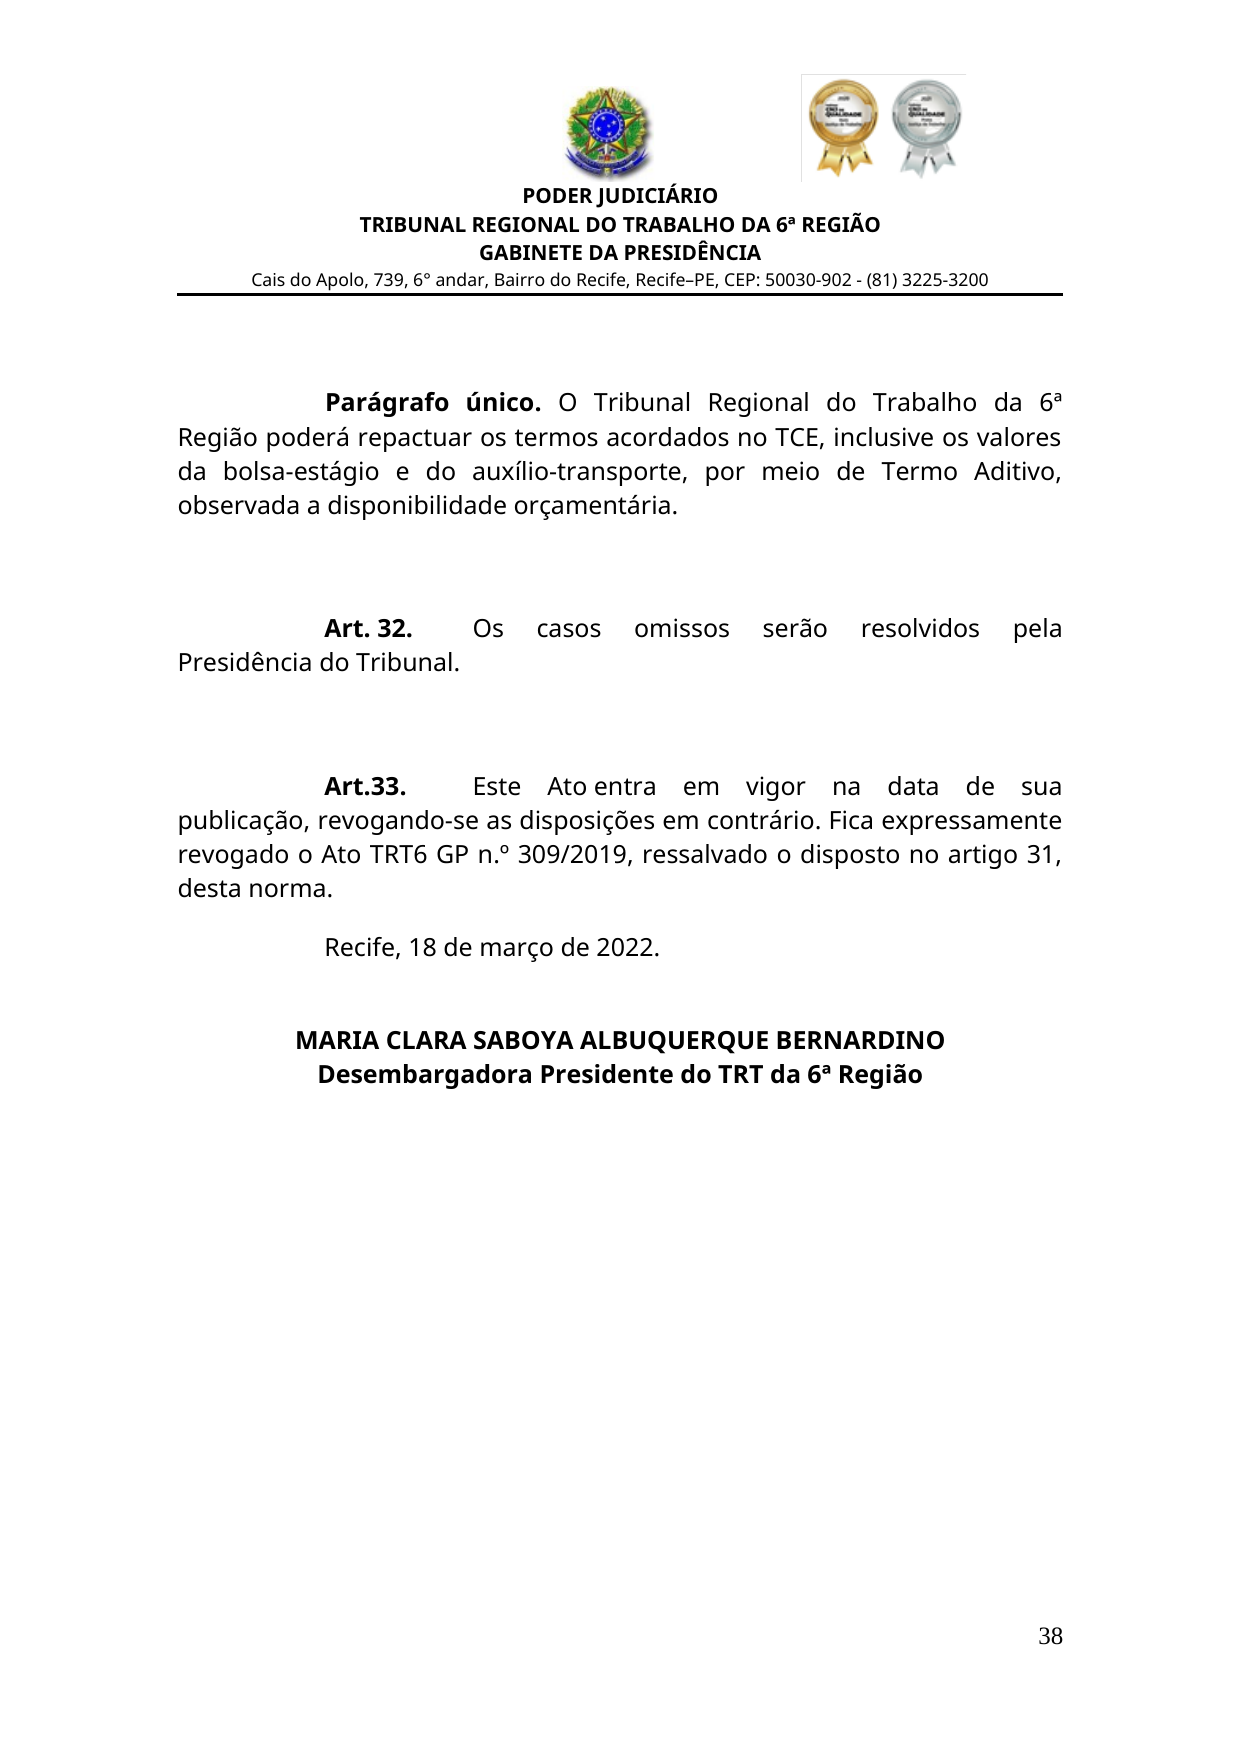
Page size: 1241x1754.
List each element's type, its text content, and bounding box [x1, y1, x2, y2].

text Desembargadora Presidente do TRT da 6ª Região [113, 1057, 1128, 1156]
text Parágrafo único. O Tribunal Regional do Trabalho da 6ª Região poderá repactuar os termos acordados no TCE, inclusive os valores da bolsa-estágio e do auxílio-transporte, por meio de Termo Aditivo, observada a disponibilidade orçamentária. [113, 321, 1128, 586]
picture [562, 86, 655, 182]
picture [800, 73, 967, 182]
text Recife, 18 de março de 2022. [113, 865, 1128, 964]
text MARIA CLARA SABOYA ALBUQUERQUE BERNARDINO [177, 1023, 1063, 1057]
text Art. 32. Os casos omissos serão resolvidos pela Presidência do Tribunal. [177, 611, 1063, 679]
text Art.33. Este Ato entra em vigor na data de sua publicação, revogando-se as disposições em contrário. Fica expressamente revogado o Ato TRT6 GP n.º 309/2019, ressalvado o disposto no artigo 31, desta norma. [113, 704, 1128, 865]
